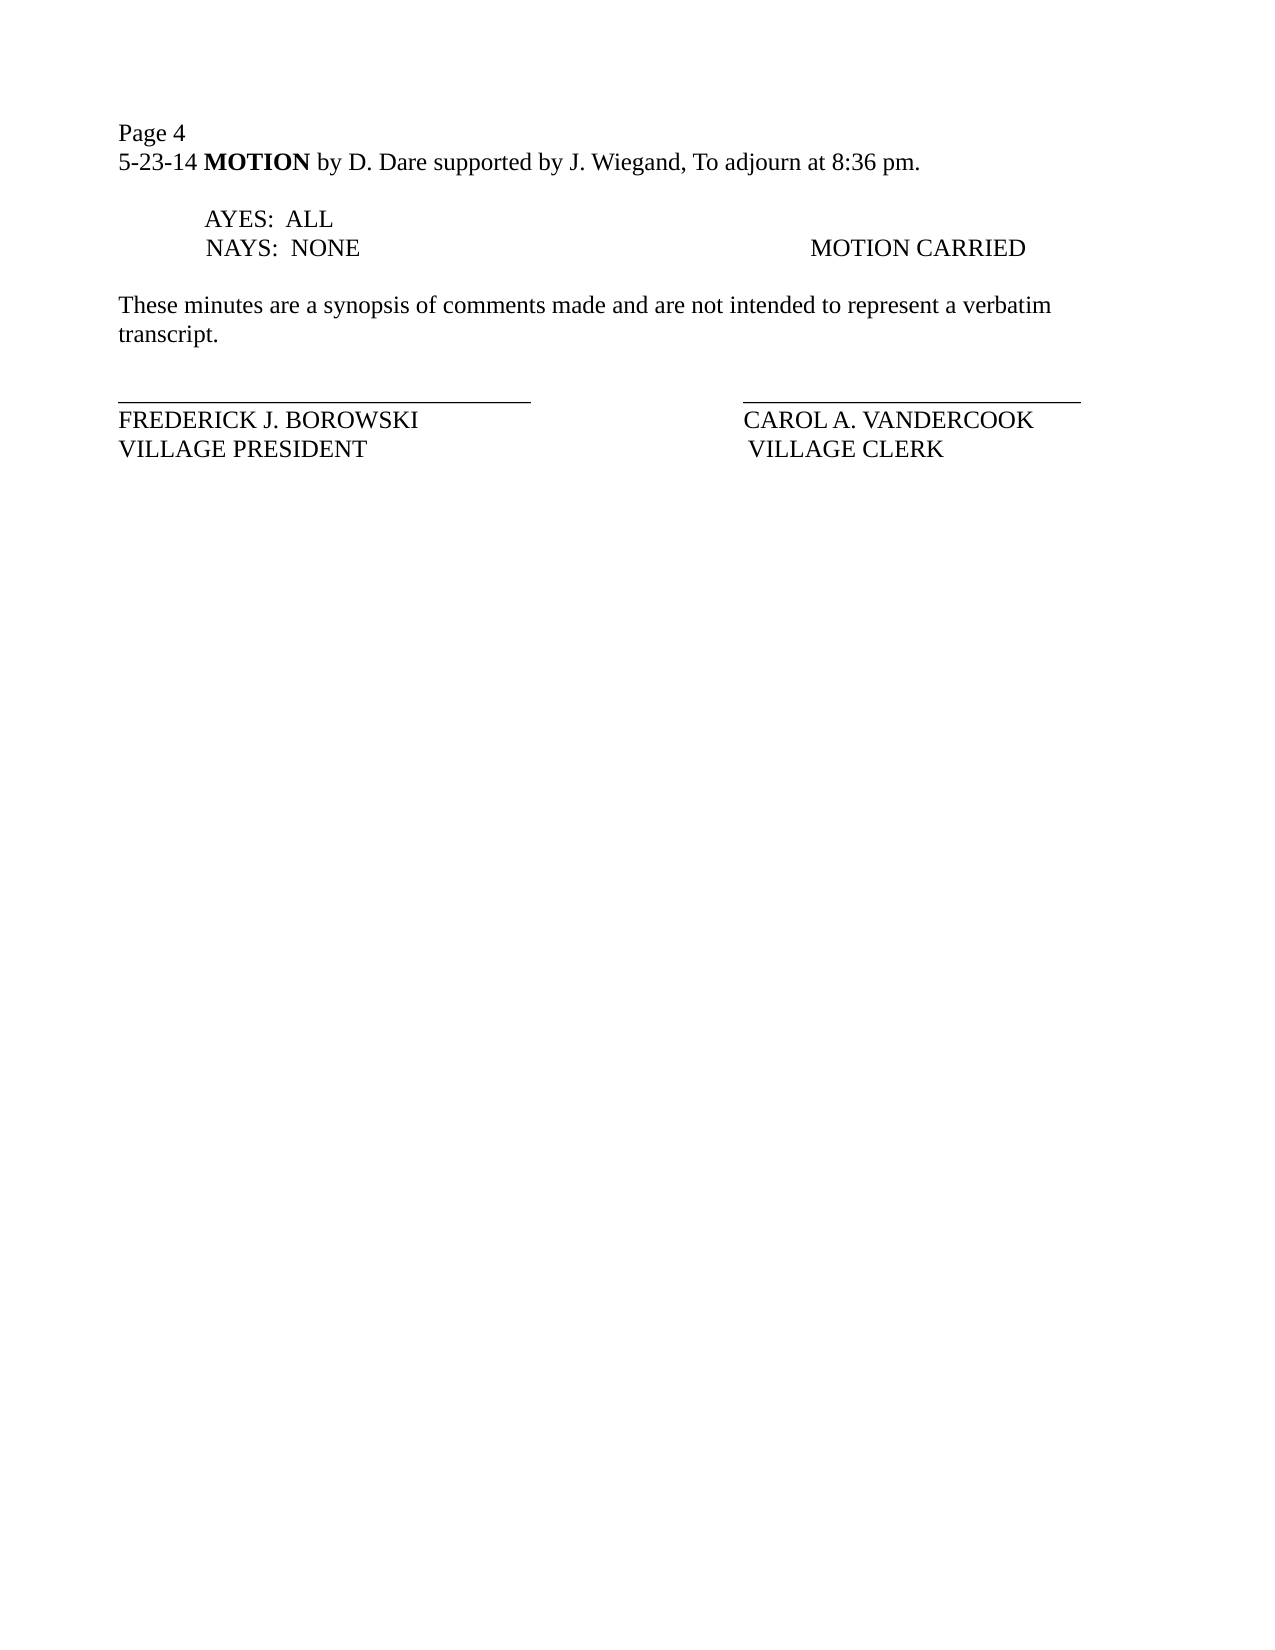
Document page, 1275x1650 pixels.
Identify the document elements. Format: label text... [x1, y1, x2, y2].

text These minutes are a synopsis of comments made and are not intended to represent a verbatim transcript. [118, 291, 1157, 348]
text VILLAGE PRESIDENT VILLAGE CLERK [118, 434, 1157, 463]
text 5-23-14 MOTION by D. Dare supported by J. Wiegand, To adjourn at 8:36 pm. [118, 147, 1157, 176]
text Page 4 [118, 118, 1157, 147]
text AYES: ALL [118, 204, 1157, 233]
text _________________________________ ___________________________ [118, 377, 1157, 406]
text FREDERICK J. BOROWSKI CAROL A. VANDERCOOK [118, 406, 1157, 434]
text NAYS: NONE MOTION CARRIED [118, 233, 1157, 262]
